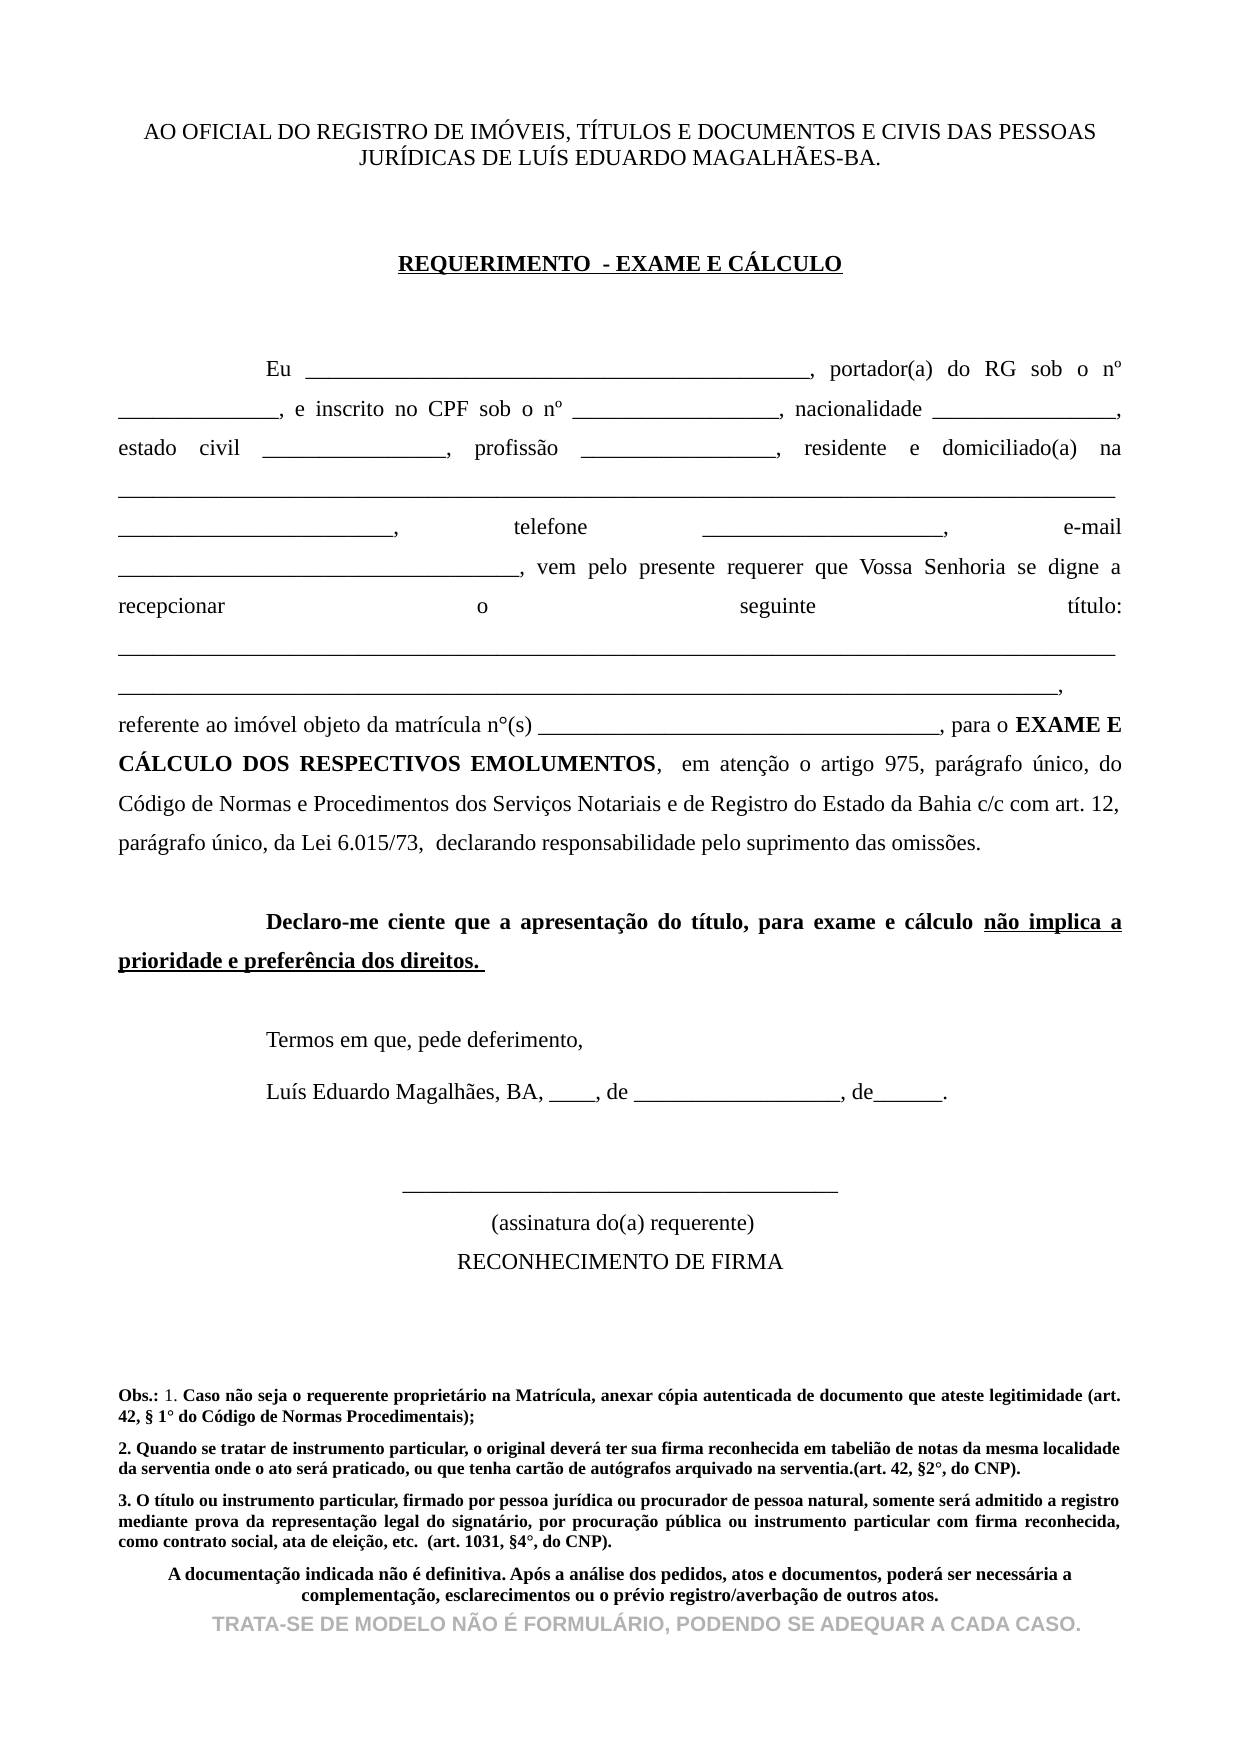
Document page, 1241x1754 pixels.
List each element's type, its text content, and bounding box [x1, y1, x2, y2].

text Eu ____________________________________________, portador(a) do RG sob o nº ______________, e inscrito no CPF sob o nº __________________, nacionalidade ________________, estado civil ________________, profissão _________________, residente e domiciliado(a) na _______________________________________________________________________________________________________________, telefone _____________________, e-mail ___________________________________, vem pelo presente requerer que Vossa Senhoria se digne a recepcionar o seguinte título: _________________________________________________________________________________________________________________________________________________________________________, referente ao imóvel objeto da matrícula n°(s) ___________________________________, para o EXAME E CÁLCULO DOS RESPECTIVOS EMOLUMENTOS, em atenção o artigo 975, parágrafo único, do Código de Normas e Procedimentos dos Serviços Notariais e de Registro do Estado da Bahia c/c com art. 12, parágrafo único, da Lei 6.015/73, declarando responsabilidade pelo suprimento das omissões. [118, 355, 1122, 855]
text ______________________________________ (assinatura do(a) requerente) RECONHECIMENTO DE FIRMA [118, 1169, 1122, 1274]
text Declaro-me ciente que a apresentação do título, para exame e cálculo não implica a prioridade e preferência dos direitos. [118, 908, 1122, 974]
text AO OFICIAL DO REGISTRO DE IMÓVEIS, TÍTULOS E DOCUMENTOS E CIVIS DAS PESSOAS JURÍDICAS DE LUÍS EDUARDO MAGALHÃES-BA. [118, 118, 1122, 171]
text Termos em que, pede deferimento, [118, 1026, 1122, 1053]
text Luís Eduardo Magalhães, BA, ____, de __________________, de______. [118, 1078, 1122, 1105]
text REQUERIMENTO - EXAME E CÁLCULO [118, 250, 1122, 276]
